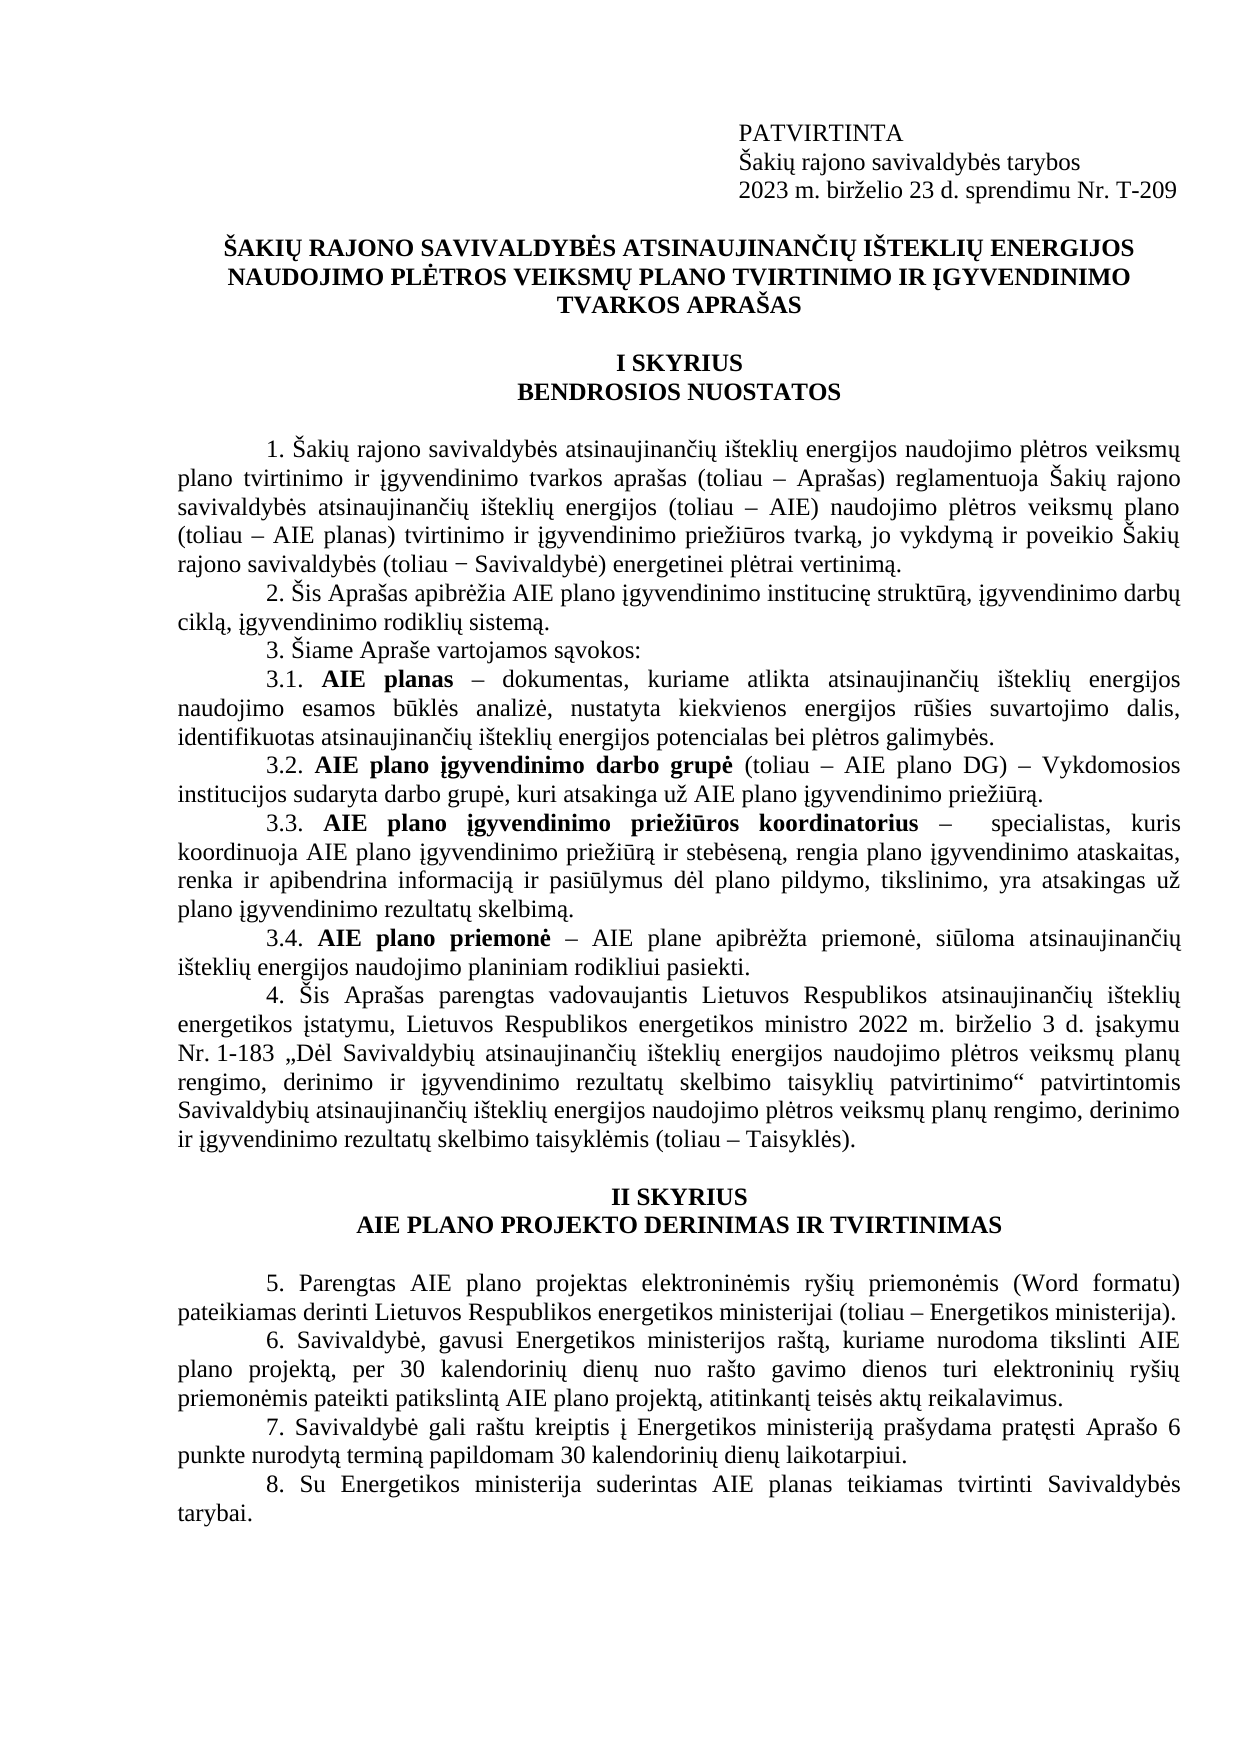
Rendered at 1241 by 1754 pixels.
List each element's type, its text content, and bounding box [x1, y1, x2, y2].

text II SKYRIUS [177, 1182, 1181, 1211]
text 4. Šis Aprašas parengtas vadovaujantis Lietuvos Respublikos atsinaujinančių išteklių energetikos įstatymu, Lietuvos Respublikos energetikos ministro 2022 m. birželio 3 d. įsakymu Nr. 1‑183 „Dėl Savivaldybių atsinaujinančių išteklių energijos naudojimo plėtros veiksmų planų rengimo, derinimo ir įgyvendinimo rezultatų skelbimo taisyklių patvirtinimo“ patvirtintomis Savivaldybių atsinaujinančių išteklių energijos naudojimo plėtros veiksmų planų rengimo, derinimo ir įgyvendinimo rezultatų skelbimo taisyklėmis (toliau – Taisyklės). [177, 981, 1181, 1153]
text 2. Šis Aprašas apibrėžia AIE plano įgyvendinimo institucinę struktūrą, įgyvendinimo darbų ciklą, įgyvendinimo rodiklių sistemą. [177, 578, 1181, 636]
text 3.1. AIE planas – dokumentas, kuriame atlikta atsinaujinančių išteklių energijos naudojimo esamos būklės analizė, nustatyta kiekvienos energijos rūšies suvartojimo dalis, identifikuotas atsinaujinančių išteklių energijos potencialas bei plėtros galimybės. [177, 664, 1181, 751]
text 7. Savivaldybė gali raštu kreiptis į Energetikos ministeriją prašydama pratęsti Aprašo 6 punkte nurodytą terminą papildomam 30 kalendorinių dienų laikotarpiui. [177, 1412, 1181, 1469]
text 2023 m. birželio 23 d. sprendimu Nr. T-209 [633, 176, 1181, 204]
text 3.2. AIE plano įgyvendinimo darbo grupė (toliau – AIE plano DG) – Vykdomosios institucijos sudaryta darbo grupė, kuri atsakinga už AIE plano įgyvendinimo priežiūrą. [177, 751, 1181, 808]
text Šakių rajono savivaldybės tarybos [633, 147, 1181, 176]
subtitle I SKYRIUS [177, 348, 1181, 377]
text 3.4. AIE plano priemonė – AIE plane apibrėžta priemonė, siūloma atsinaujinančių išteklių energijos naudojimo planiniam rodikliui pasiekti. [177, 923, 1181, 981]
text 5. Parengtas AIE plano projektas elektroninėmis ryšių priemonėmis (Word formatu) pateikiamas derinti Lietuvos Respublikos energetikos ministerijai (toliau – Energetikos ministerija). [177, 1268, 1181, 1326]
text 3. Šiame Apraše vartojamos sąvokos: [177, 636, 1181, 664]
text BENDROSIOS NUOSTATOS [177, 377, 1181, 406]
text 3.3. AIE plano įgyvendinimo priežiūros koordinatorius – specialistas, kuris koordinuoja AIE plano įgyvendinimo priežiūrą ir stebėseną, rengia plano įgyvendinimo ataskaitas, renka ir apibendrina informaciją ir pasiūlymus dėl plano pildymo, tikslinimo, yra atsakingas už plano įgyvendinimo rezultatų skelbimą. [177, 808, 1181, 923]
text AIE PLANO PROJEKTO DERINIMAS IR TVIRTINIMAS [177, 1211, 1181, 1239]
text 1. Šakių rajono savivaldybės atsinaujinančių išteklių energijos naudojimo plėtros veiksmų plano tvirtinimo ir įgyvendinimo tvarkos aprašas (toliau – Aprašas) reglamentuoja Šakių rajono savivaldybės atsinaujinančių išteklių energijos (toliau – AIE) naudojimo plėtros veiksmų plano (toliau – AIE planas) tvirtinimo ir įgyvendinimo priežiūros tvarką, jo vykdymą ir poveikio Šakių rajono savivaldybės (toliau − Savivaldybė) energetinei plėtrai vertinimą. [177, 434, 1181, 578]
text ŠAKIŲ RAJONO SAVIVALDYBĖS ATSINAUJINANČIŲ IŠTEKLIŲ ENERGIJOS NAUDOJIMO PLĖTROS VEIKSMŲ PLANO TVIRTINIMO IR ĮGYVENDINIMO TVARKOS APRAŠAS [177, 233, 1181, 319]
text PATVIRTINTA [717, 118, 1181, 147]
text 8. Su Energetikos ministerija suderintas AIE planas teikiamas tvirtinti Savivaldybės tarybai. [177, 1469, 1181, 1527]
text 6. Savivaldybė, gavusi Energetikos ministerijos raštą, kuriame nurodoma tikslinti AIE plano projektą, per 30 kalendorinių dienų nuo rašto gavimo dienos turi elektroninių ryšių priemonėmis pateikti patikslintą AIE plano projektą, atitinkantį teisės aktų reikalavimus. [177, 1326, 1181, 1412]
